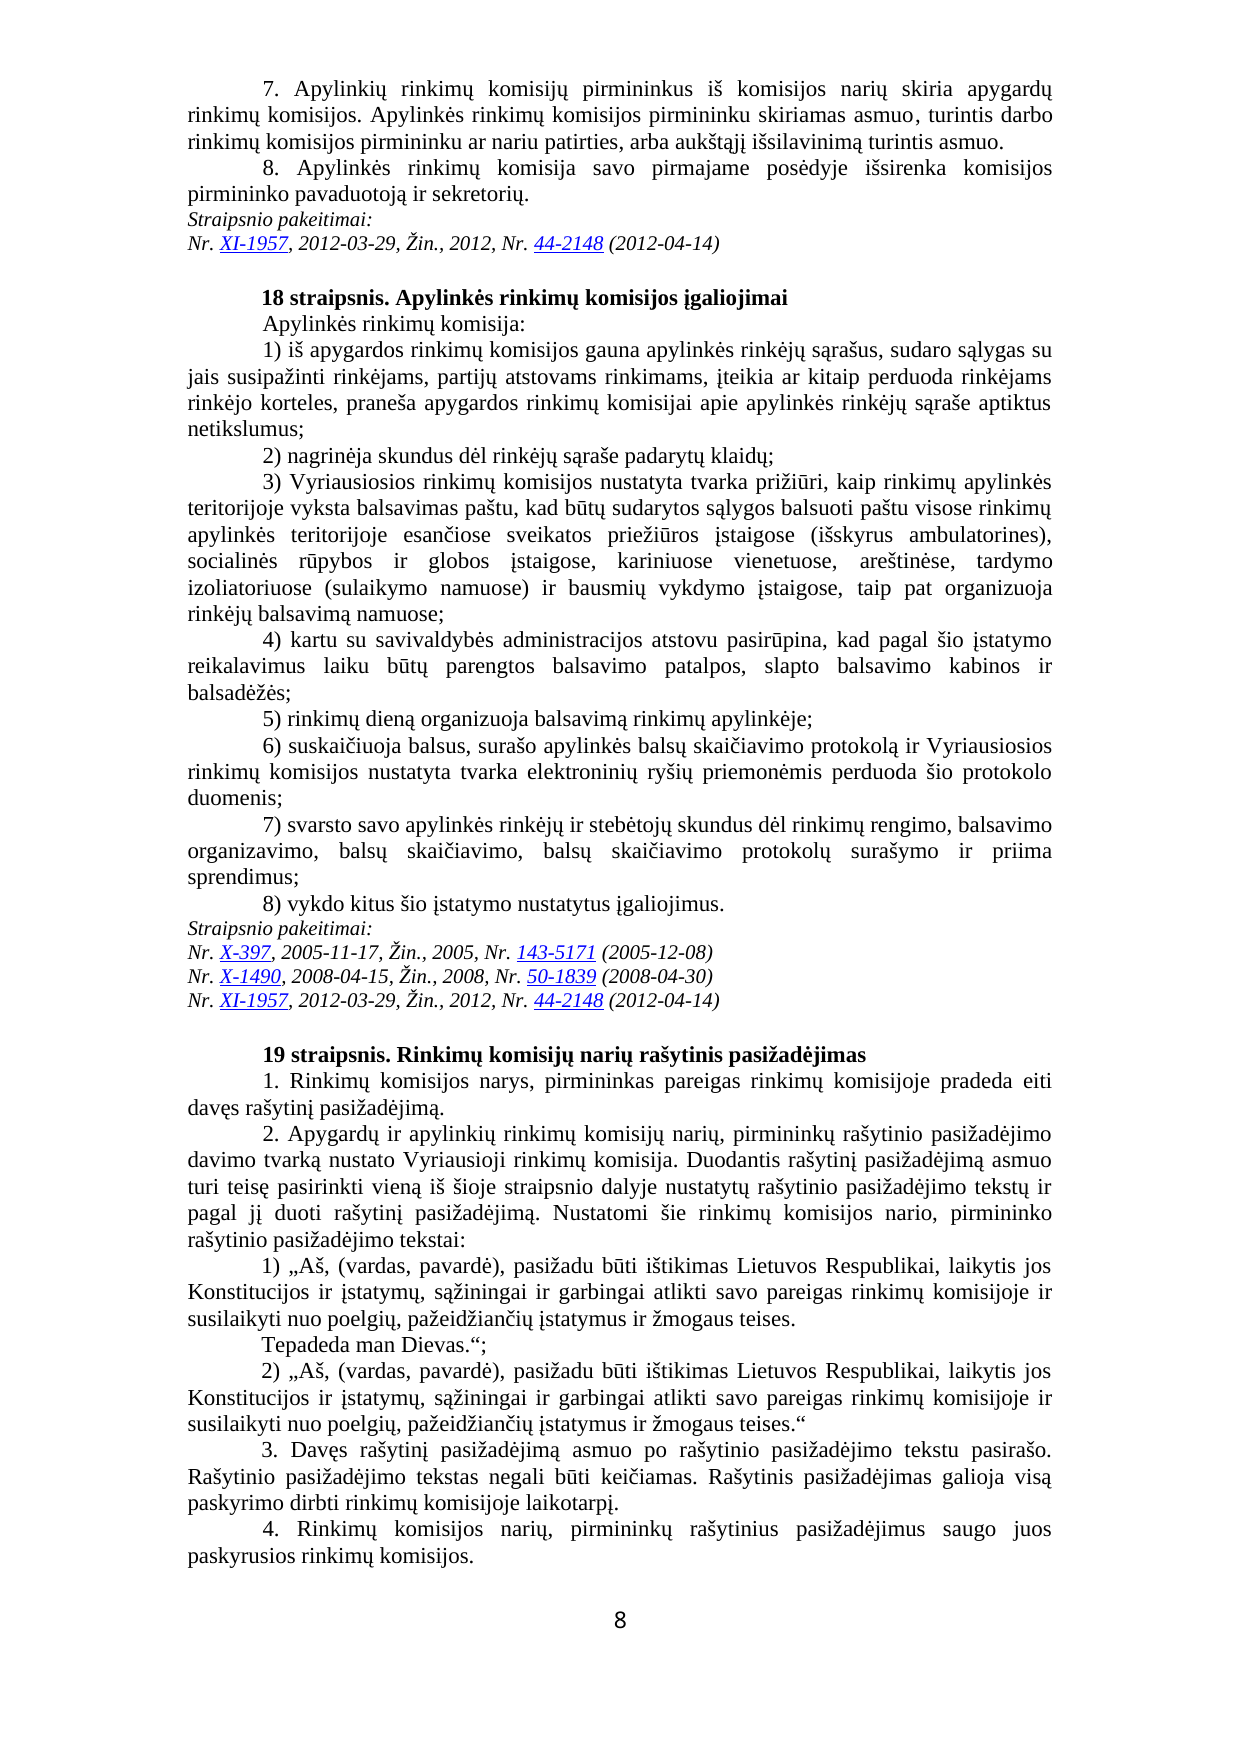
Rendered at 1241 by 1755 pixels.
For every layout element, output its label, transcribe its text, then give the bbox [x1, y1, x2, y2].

text 1) „Aš, (vardas, pavardė), pasižadu būti ištikimas Lietuvos Respublikai, laikytis jos Konstitucijos ir įstatymų, sąžiningai ir garbingai atlikti savo pareigas rinkimų komisijoje ir susilaikyti nuo poelgių, pažeidžiančių įstatymus ir žmogaus teises. [187, 1252, 1053, 1331]
text 7) svarsto savo apylinkės rinkėjų ir stebėtojų skundus dėl rinkimų rengimo, balsavimo organizavimo, balsų skaičiavimo, balsų skaičiavimo protokolų surašymo ir priima sprendimus; [187, 811, 1053, 890]
text Nr. XI-1957, 2012-03-29, Žin., 2012, Nr. 44-2148 (2012-04-14) [187, 231, 1053, 255]
text 2) „Aš, (vardas, pavardė), pasižadu būti ištikimas Lietuvos Respublikai, laikytis jos Konstitucijos ir įstatymų, sąžiningai ir garbingai atlikti savo pareigas rinkimų komisijoje ir susilaikyti nuo poelgių, pažeidžiančių įstatymus ir žmogaus teises.“ [187, 1357, 1053, 1436]
text Nr. X-397, 2005-11-17, Žin., 2005, Nr. 143-5171 (2005-12-08) [187, 940, 1053, 964]
text 2) nagrinėja skundus dėl rinkėjų sąraše padarytų klaidų; [187, 442, 1053, 468]
text Nr. X-1490, 2008-04-15, Žin., 2008, Nr. 50-1839 (2008-04-30) [187, 964, 1053, 988]
text 2. Apygardų ir apylinkių rinkimų komisijų narių, pirmininkų rašytinio pasižadėjimo davimo tvarką nustato Vyriausioji rinkimų komisija. Duodantis rašytinį pasižadėjimą asmuo turi teisę pasirinkti vieną iš šioje straipsnio dalyje nustatytų rašytinio pasižadėjimo tekstų ir pagal jį duoti rašytinį pasižadėjimą. Nustatomi šie rinkimų komisijos nario, pirmininko rašytinio pasižadėjimo tekstai: [187, 1120, 1053, 1252]
text Straipsnio pakeitimai: [187, 207, 1053, 231]
text 18 straipsnis. Apylinkės rinkimų komisijos įgaliojimai [187, 284, 1053, 310]
text Straipsnio pakeitimai: [187, 916, 1053, 940]
text 7. Apylinkių rinkimų komisijų pirmininkus iš komisijos narių skiria apygardų rinkimų komisijos. Apylinkės rinkimų komisijos pirmininku skiriamas asmuo, turintis darbo rinkimų komisijos pirmininku ar nariu patirties, arba aukštąjį išsilavinimą turintis asmuo. [187, 75, 1053, 154]
text 19 straipsnis. Rinkimų komisijų narių rašytinis pasižadėjimas [187, 1041, 1053, 1067]
text 3. Davęs rašytinį pasižadėjimą asmuo po rašytinio pasižadėjimo tekstu pasirašo. Rašytinio pasižadėjimo tekstas negali būti keičiamas. Rašytinis pasižadėjimas galioja visą paskyrimo dirbti rinkimų komisijoje laikotarpį. [187, 1436, 1053, 1516]
text Tepadeda man Dievas.“; [187, 1331, 1053, 1357]
text 1. Rinkimų komisijos narys, pirmininkas pareigas rinkimų komisijoje pradeda eiti davęs rašytinį pasižadėjimą. [187, 1067, 1053, 1120]
text 4. Rinkimų komisijos narių, pirmininkų rašytinius pasižadėjimus saugo juos paskyrusios rinkimų komisijos. [187, 1516, 1053, 1568]
text 1) iš apygardos rinkimų komisijos gauna apylinkės rinkėjų sąrašus, sudaro sąlygas su jais susipažinti rinkėjams, partijų atstovams rinkimams, įteikia ar kitaip perduoda rinkėjams rinkėjo korteles, praneša apygardos rinkimų komisijai apie apylinkės rinkėjų sąraše aptiktus netikslumus; [187, 336, 1053, 442]
text Nr. XI-1957, 2012-03-29, Žin., 2012, Nr. 44-2148 (2012-04-14) [187, 988, 1053, 1012]
text 5) rinkimų dieną organizuoja balsavimą rinkimų apylinkėje; [187, 705, 1053, 732]
text 4) kartu su savivaldybės administracijos atstovu pasirūpina, kad pagal šio įstatymo reikalavimus laiku būtų parengtos balsavimo patalpos, slapto balsavimo kabinos ir balsadėžės; [187, 626, 1053, 705]
text 8) vykdo kitus šio įstatymo nustatytus įgaliojimus. [187, 890, 1053, 916]
text 8. Apylinkės rinkimų komisija savo pirmajame posėdyje išsirenka komisijos pirmininko pavaduotoją ir sekretorių. [187, 154, 1053, 207]
text 3) Vyriausiosios rinkimų komisijos nustatyta tvarka prižiūri, kaip rinkimų apylinkės teritorijoje vyksta balsavimas paštu, kad būtų sudarytos sąlygos balsuoti paštu visose rinkimų apylinkės teritorijoje esančiose sveikatos priežiūros įstaigose (išskyrus ambulatorines), socialinės rūpybos ir globos įstaigose, kariniuose vienetuose, areštinėse, tardymo izoliatoriuose (sulaikymo namuose) ir bausmių vykdymo įstaigose, taip pat organizuoja rinkėjų balsavimą namuose; [187, 468, 1053, 626]
text 6) suskaičiuoja balsus, surašo apylinkės balsų skaičiavimo protokolą ir Vyriausiosios rinkimų komisijos nustatyta tvarka elektroninių ryšių priemonėmis perduoda šio protokolo duomenis; [187, 732, 1053, 811]
text Apylinkės rinkimų komisija: [187, 310, 1053, 336]
